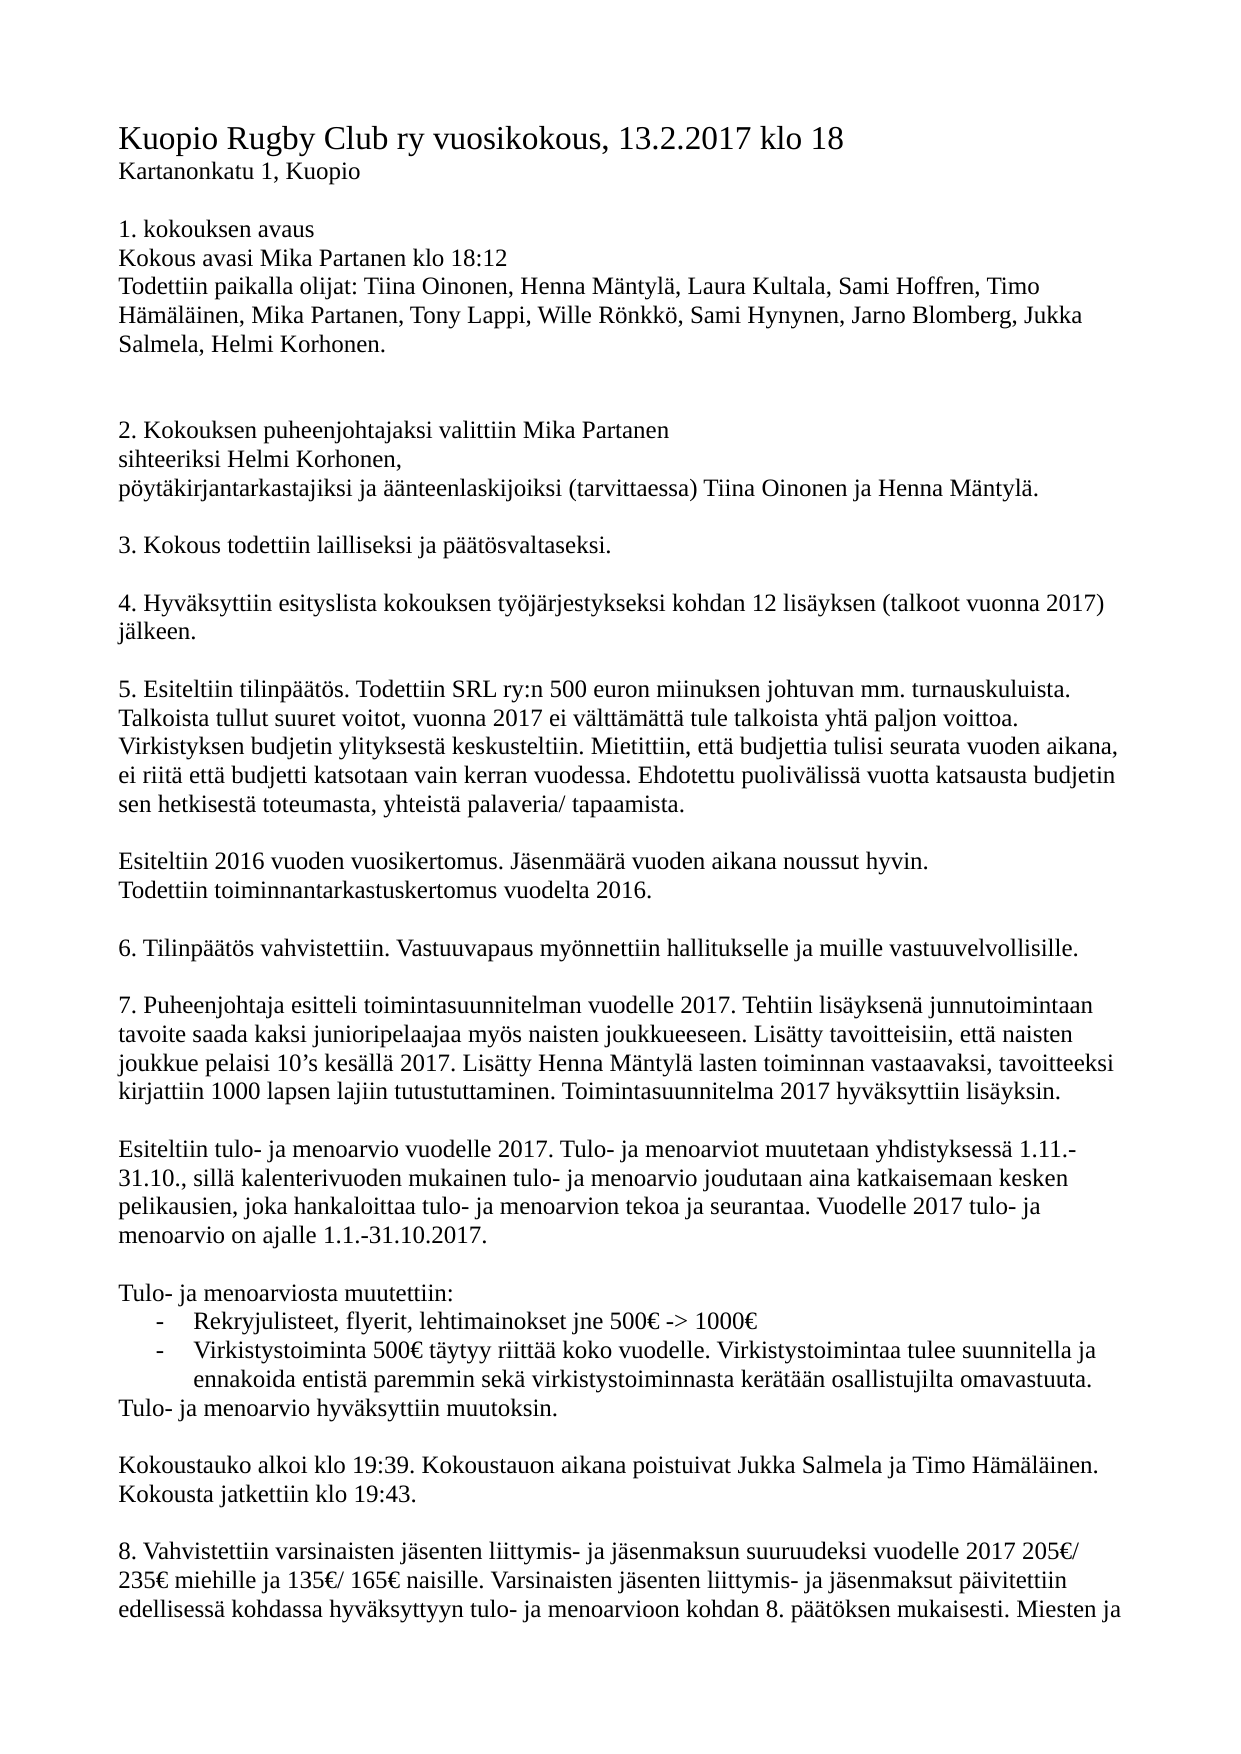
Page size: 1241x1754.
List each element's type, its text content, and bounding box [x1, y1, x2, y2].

text 8. Vahvistettiin varsinaisten jäsenten liittymis- ja jäsenmaksun suuruudeksi vuodelle 2017 205€/ 235€ miehille ja 135€/ 165€ naisille. Varsinaisten jäsenten liittymis- ja jäsenmaksut päivitettiin edellisessä kohdassa hyväksyttyyn tulo- ja menoarvioon kohdan 8. päätöksen mukaisesti. Miesten ja [118, 1536, 1122, 1623]
text Esiteltiin tulo- ja menoarvio vuodelle 2017. Tulo- ja menoarviot muutetaan yhdistyksessä 1.11.-31.10., sillä kalenterivuoden mukainen tulo- ja menoarvio joudutaan aina katkaisemaan kesken pelikausien, joka hankaloittaa tulo- ja menoarvion tekoa ja seurantaa. Vuodelle 2017 tulo- ja menoarvio on ajalle 1.1.-31.10.2017. [118, 1134, 1122, 1249]
text Tulo- ja menoarvio hyväksyttiin muutoksin. [118, 1393, 1122, 1421]
text Todettiin paikalla olijat: Tiina Oinonen, Henna Mäntylä, Laura Kultala, Sami Hoffren, Timo Hämäläinen, Mika Partanen, Tony Lappi, Wille Rönkkö, Sami Hynynen, Jarno Blomberg, Jukka Salmela, Helmi Korhonen. [118, 271, 1122, 358]
text sihteeriksi Helmi Korhonen, [118, 444, 1122, 473]
text Kokous avasi Mika Partanen klo 18:12 [118, 243, 1122, 271]
list Rekryjulisteet, flyerit, lehtimainokset jne 500€ -> 1000€ [156, 1306, 1122, 1335]
text Kartanonkatu 1, Kuopio [118, 156, 1122, 185]
text Tulo- ja menoarviosta muutettiin: [118, 1278, 1122, 1306]
text 4. Hyväksyttiin esityslista kokouksen työjärjestykseksi kohdan 12 lisäyksen (talkoot vuonna 2017) jälkeen. [118, 588, 1122, 674]
text Kuopio Rugby Club ry vuosikokous, 13.2.2017 klo 18 [118, 118, 1122, 156]
text 3. Kokous todettiin lailliseksi ja päätösvaltaseksi. [118, 501, 1122, 559]
text Esiteltiin 2016 vuoden vuosikertomus. Jäsenmäärä vuoden aikana noussut hyvin. [118, 846, 1122, 875]
text pöytäkirjantarkastajiksi ja äänteenlaskijoiksi (tarvittaessa) Tiina Oinonen ja Henna Mäntylä. [118, 473, 1122, 501]
text Todettiin toiminnantarkastuskertomus vuodelta 2016. [118, 875, 1122, 904]
text 5. Esiteltiin tilinpäätös. Todettiin SRL ry:n 500 euron miinuksen johtuvan mm. turnauskuluista. Talkoista tullut suuret voitot, vuonna 2017 ei välttämättä tule talkoista yhtä paljon voittoa. Virkistyksen budjetin ylityksestä keskusteltiin. Mietittiin, että budjettia tulisi seurata vuoden aikana, ei riitä että budjetti katsotaan vain kerran vuodessa. Ehdotettu puolivälissä vuotta katsausta budjetin sen hetkisestä toteumasta, yhteistä palaveria/ tapaamista. [118, 674, 1122, 818]
text 2. Kokouksen puheenjohtajaksi valittiin Mika Partanen [118, 415, 1122, 444]
text 7. Puheenjohtaja esitteli toimintasuunnitelman vuodelle 2017. Tehtiin lisäyksenä junnutoimintaan tavoite saada kaksi junioripelaajaa myös naisten joukkueeseen. Lisätty tavoitteisiin, että naisten joukkue pelaisi 10’s kesällä 2017. Lisätty Henna Mäntylä lasten toiminnan vastaavaksi, tavoitteeksi kirjattiin 1000 lapsen lajiin tutustuttaminen. Toimintasuunnitelma 2017 hyväksyttiin lisäyksin. [118, 990, 1122, 1105]
text 6. Tilinpäätös vahvistettiin. Vastuuvapaus myönnettiin hallitukselle ja muille vastuuvelvollisille. [118, 904, 1122, 961]
text Kokousta jatkettiin klo 19:43. [118, 1479, 1122, 1508]
text Kokoustauko alkoi klo 19:39. Kokoustauon aikana poistuivat Jukka Salmela ja Timo Hämäläinen. [118, 1450, 1122, 1479]
list Virkistystoiminta 500€ täytyy riittää koko vuodelle. Virkistystoimintaa tulee suunnitella ja ennakoida entistä paremmin sekä virkistystoiminnasta kerätään osallistujilta omavastuuta. [156, 1335, 1122, 1393]
text 1. kokouksen avaus [118, 185, 1122, 243]
